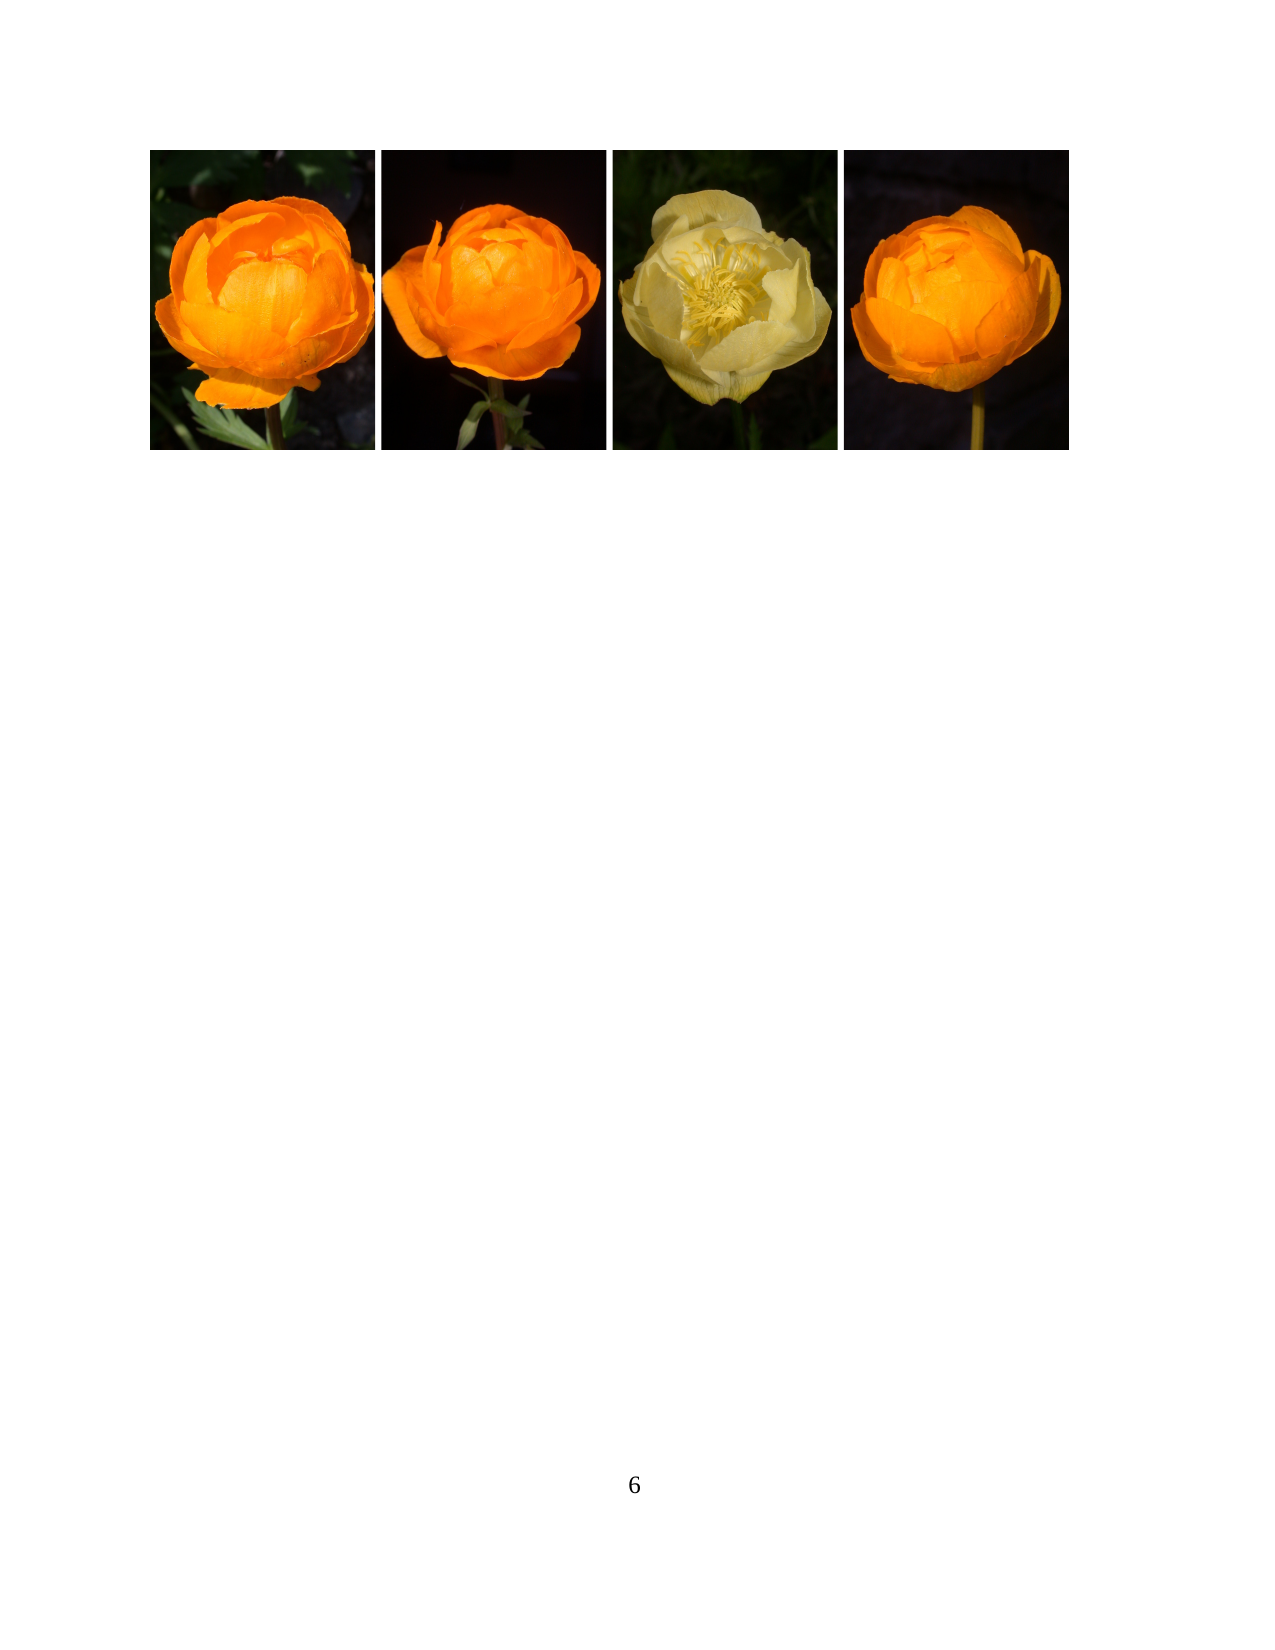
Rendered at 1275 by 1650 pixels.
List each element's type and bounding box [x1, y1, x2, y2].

picture [612, 150, 838, 450]
picture [150, 150, 375, 450]
picture [381, 150, 607, 450]
picture [843, 150, 1069, 450]
